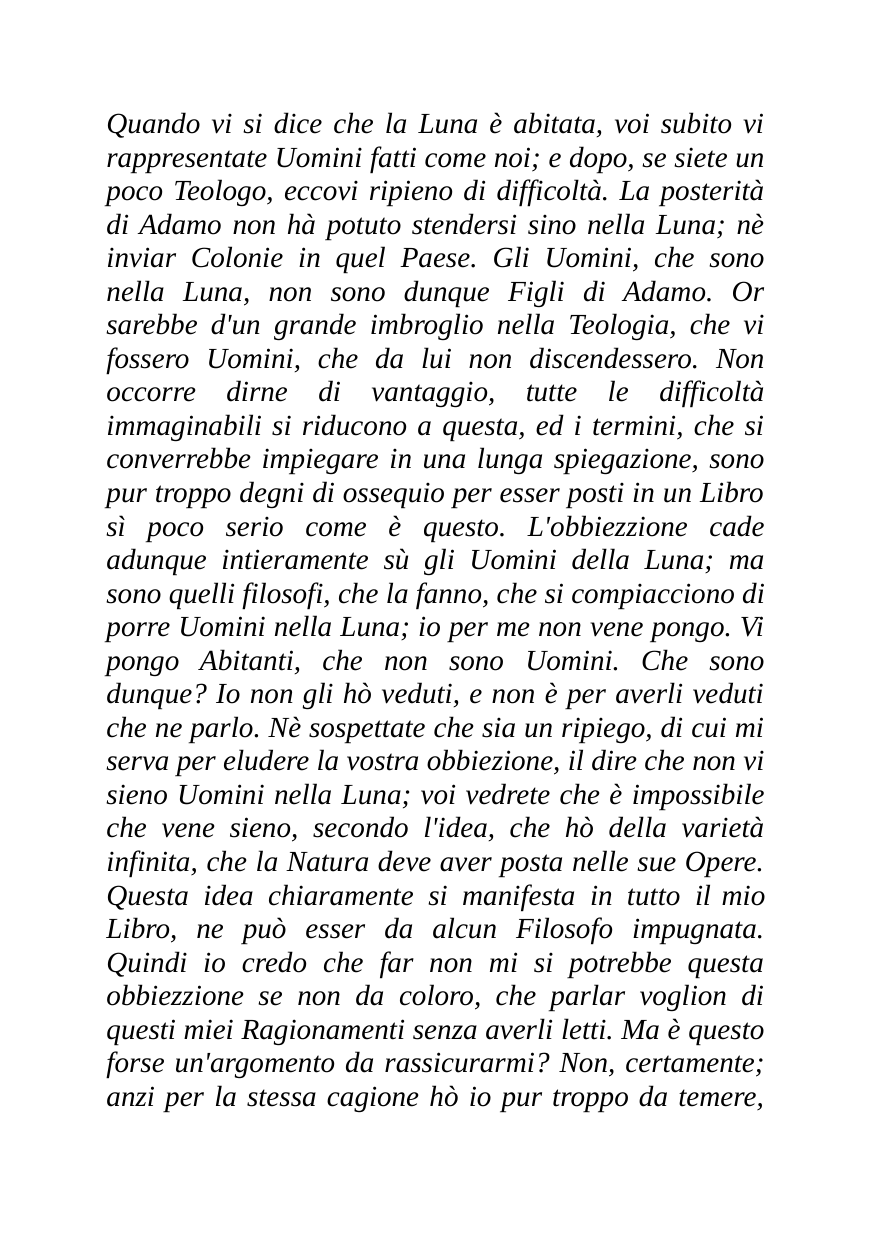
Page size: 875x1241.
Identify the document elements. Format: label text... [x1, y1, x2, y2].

text Quando vi si dice che la Luna è abitata, voi subito vi rappresentate Uomini fatti come noi; e dopo, se siete un poco Teologo, eccovi ripieno di difficoltà. La posterità di Adamo non hà potuto stendersi sino nella Luna; nè inviar Colonie in quel Paese. Gli Uomini, che sono nella Luna, non sono dunque Figli di Adamo. Or sarebbe d'un grande imbroglio nella Teologia, che vi fossero Uomini, che da lui non discendessero. Non occorre dirne di vantaggio, tutte le difficoltà immaginabili si riducono a questa, ed i termini, che si converrebbe impiegare in una lunga spiegazione, sono pur troppo degni di ossequio per esser posti in un Libro sì poco serio come è questo. L'obbiezzione cade adunque intieramente sù gli Uomini della Luna; ma sono quelli filosofi, che la fanno, che si compiacciono di porre Uomini nella Luna; io per me non vene pongo. Vi pongo Abitanti, che non sono Uomini. Che sono dunque? Io non gli hò veduti, e non è per averli veduti che ne parlo. Nè sospettate che sia un ripiego, di cui mi serva per eludere la vostra obbiezione, il dire che non vi sieno Uomini nella Luna; voi vedrete che è impossibile che vene sieno, secondo l'idea, che hò della varietà infinita, che la Natura deve aver posta nelle sue Opere. Questa idea chiaramente si manifesta in tutto il mio Libro, ne può esser da alcun Filosofo impugnata. Quindi io credo che far non mi si potrebbe questa obbiezzione se non da coloro, che parlar voglion di questi miei Ragionamenti senza averli letti. Ma è questo forse un'argomento da rassicurarmi? Non, certamente; anzi per la stessa cagione hò io pur troppo da temere, [106, 106, 768, 1112]
